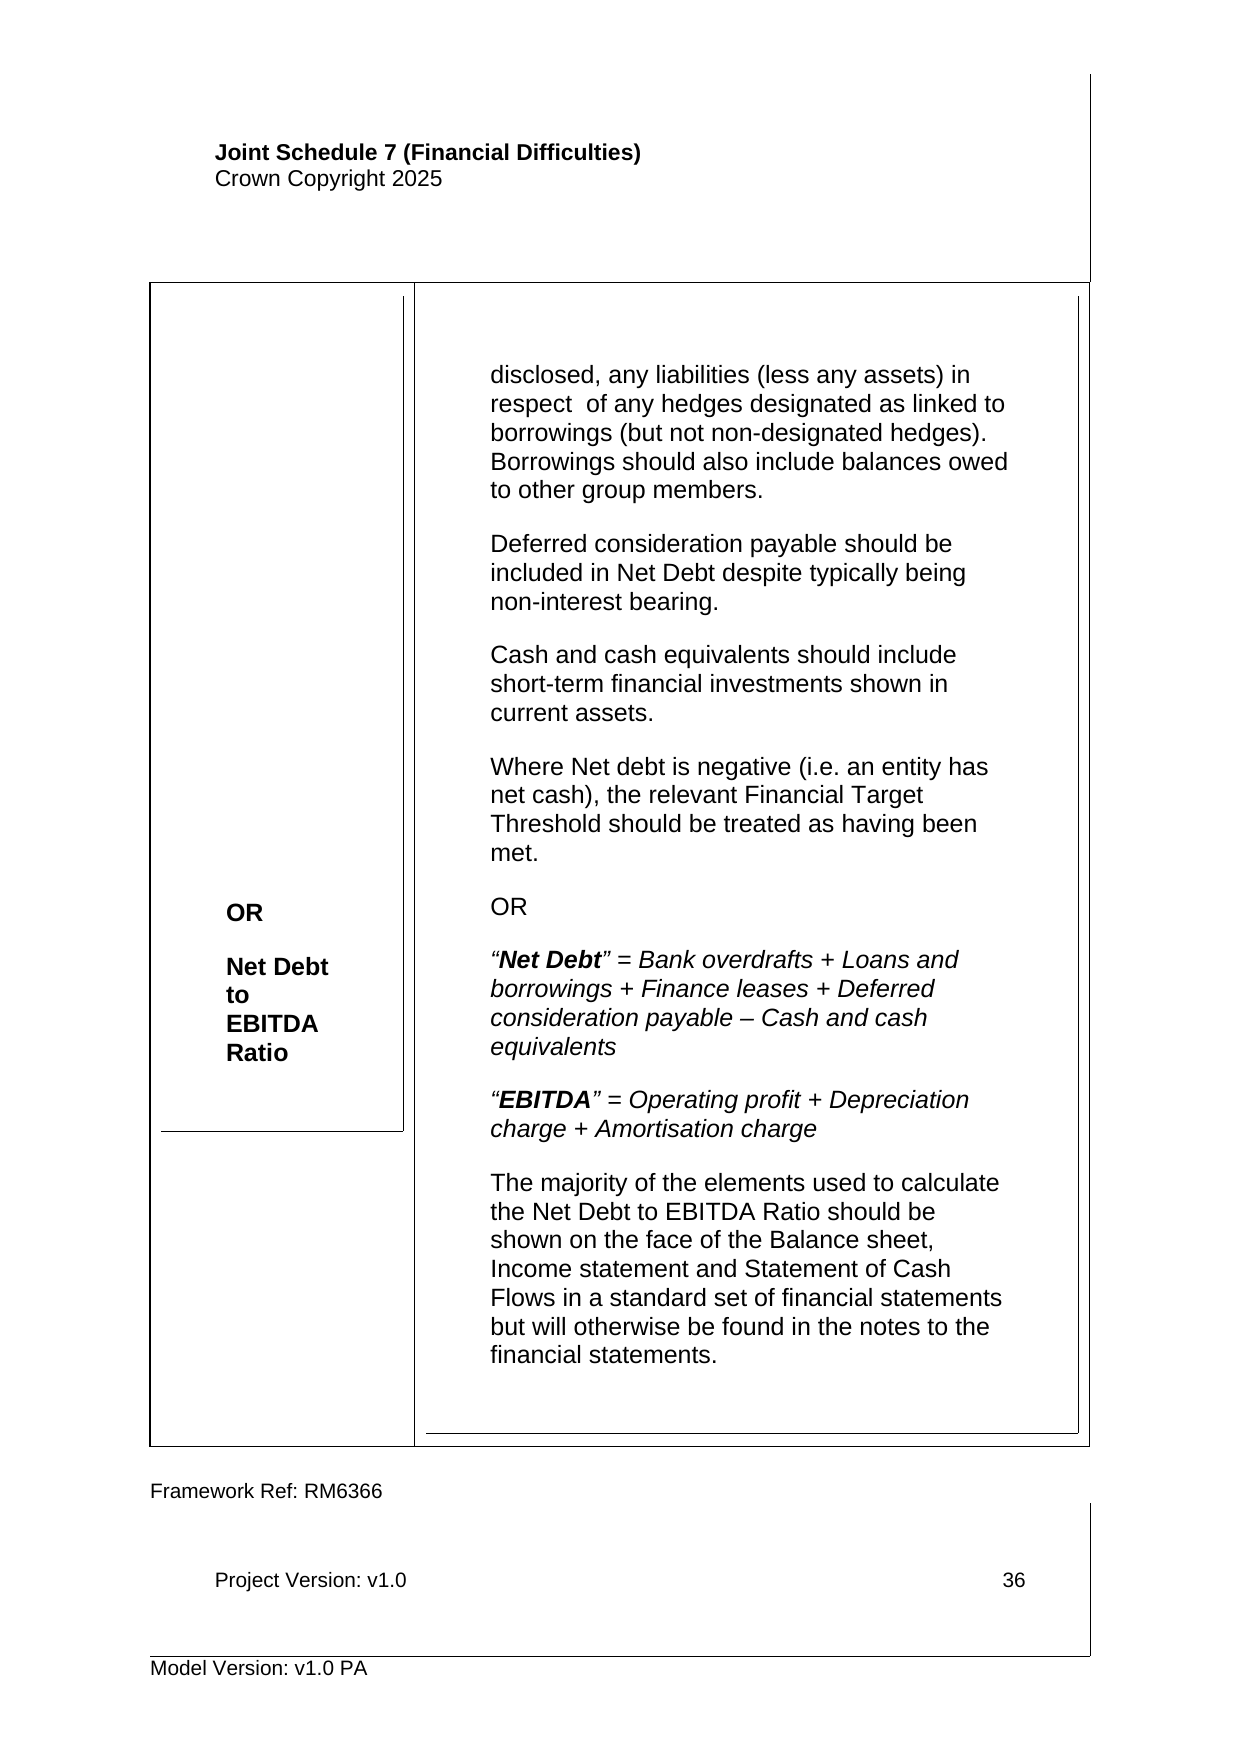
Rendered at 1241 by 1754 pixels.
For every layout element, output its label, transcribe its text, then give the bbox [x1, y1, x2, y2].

table_cell OR Net Debt to EBITDA Ratio [151, 283, 414, 1446]
table_cell disclosed, any liabilities (less any assets) in respect of any hedges designated as linked to borrowings (but not non-designated hedges). Borrowings should also include balances owed to other group members. Deferred consideration payable should be included in Net Debt despite typically being non-interest bearing. Cash and cash equivalents should include short-term financial investments shown in current assets. Where Net debt is negative (i.e. an entity has net cash), the relevant Financial Target Threshold should be treated as having been met. OR “Net Debt” = Bank overdrafts + Loans and borrowings + Finance leases + Deferred consideration payable – Cash and cash equivalents “EBITDA” = Operating profit + Depreciation charge + Amortisation charge The majority of the elements used to calculate the Net Debt to EBITDA Ratio should be shown on the face of the Balance sheet, Income statement and Statement of Cash Flows in a standard set of financial statements but will otherwise be found in the notes to the financial statements. [415, 283, 1089, 1446]
